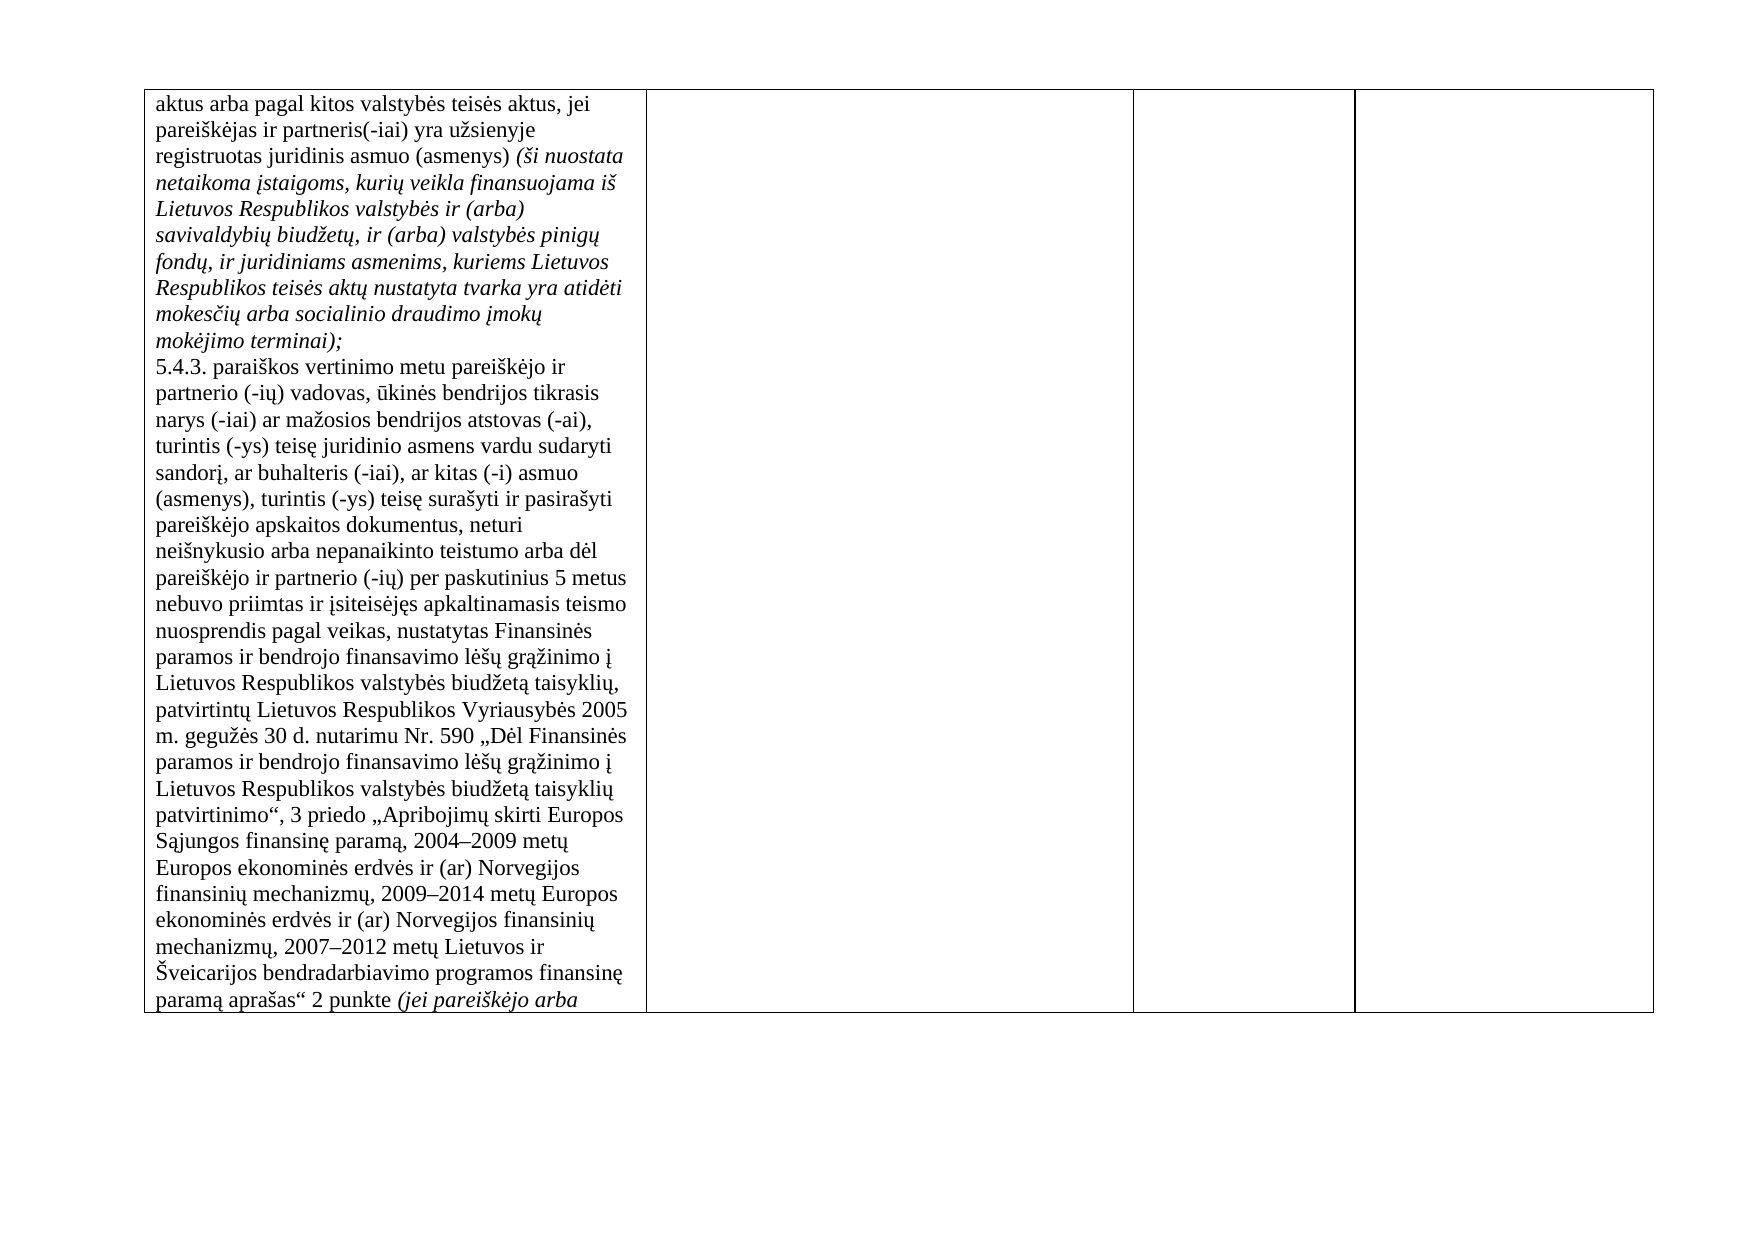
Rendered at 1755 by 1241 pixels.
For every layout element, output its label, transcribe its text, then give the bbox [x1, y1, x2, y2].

table_cell aktus arba pagal kitos valstybės teisės aktus, jei pareiškėjas ir partneris(-iai) yra užsienyje registruotas juridinis asmuo (asmenys) (ši nuostata netaikoma įstaigoms, kurių veikla finansuojama iš Lietuvos Respublikos valstybės ir (arba) savivaldybių biudžetų, ir (arba) valstybės pinigų fondų, ir juridiniams asmenims, kuriems Lietuvos Respublikos teisės aktų nustatyta tvarka yra atidėti mokesčių arba socialinio draudimo įmokų mokėjimo terminai); 5.4.3. paraiškos vertinimo metu pareiškėjo ir partnerio (-ių) vadovas, ūkinės bendrijos tikrasis narys (-iai) ar mažosios bendrijos atstovas (-ai), turintis (-ys) teisę juridinio asmens vardu sudaryti sandorį, ar buhalteris (-iai), ar kitas (-i) asmuo (asmenys), turintis (-ys) teisę surašyti ir pasirašyti pareiškėjo apskaitos dokumentus, neturi neišnykusio arba nepanaikinto teistumo arba dėl pareiškėjo ir partnerio (-ių) per paskutinius 5 metus nebuvo priimtas ir įsiteisėjęs apkaltinamasis teismo nuosprendis pagal veikas, nustatytas Finansinės paramos ir bendrojo finansavimo lėšų grąžinimo į Lietuvos Respublikos valstybės biudžetą taisyklių, patvirtintų Lietuvos Respublikos Vyriausybės 2005 m. gegužės 30 d. nutarimu Nr. 590 „Dėl Finansinės paramos ir bendrojo finansavimo lėšų grąžinimo į Lietuvos Respublikos valstybės biudžetą taisyklių patvirtinimo“, 3 priedo „Apribojimų skirti Europos Sąjungos finansinę paramą, 2004–2009 metų Europos ekonominės erdvės ir (ar) Norvegijos finansinių mechanizmų, 2009–2014 metų Europos ekonominės erdvės ir (ar) Norvegijos finansinių mechanizmų, 2007–2012 metų Lietuvos ir Šveicarijos bendradarbiavimo programos finansinę paramą aprašas“ 2 punkte (jei pareiškėjo arba [145, 90, 646, 1012]
table_cell [1356, 90, 1653, 1012]
table_cell [1134, 90, 1354, 1012]
table_cell [647, 90, 1133, 1012]
